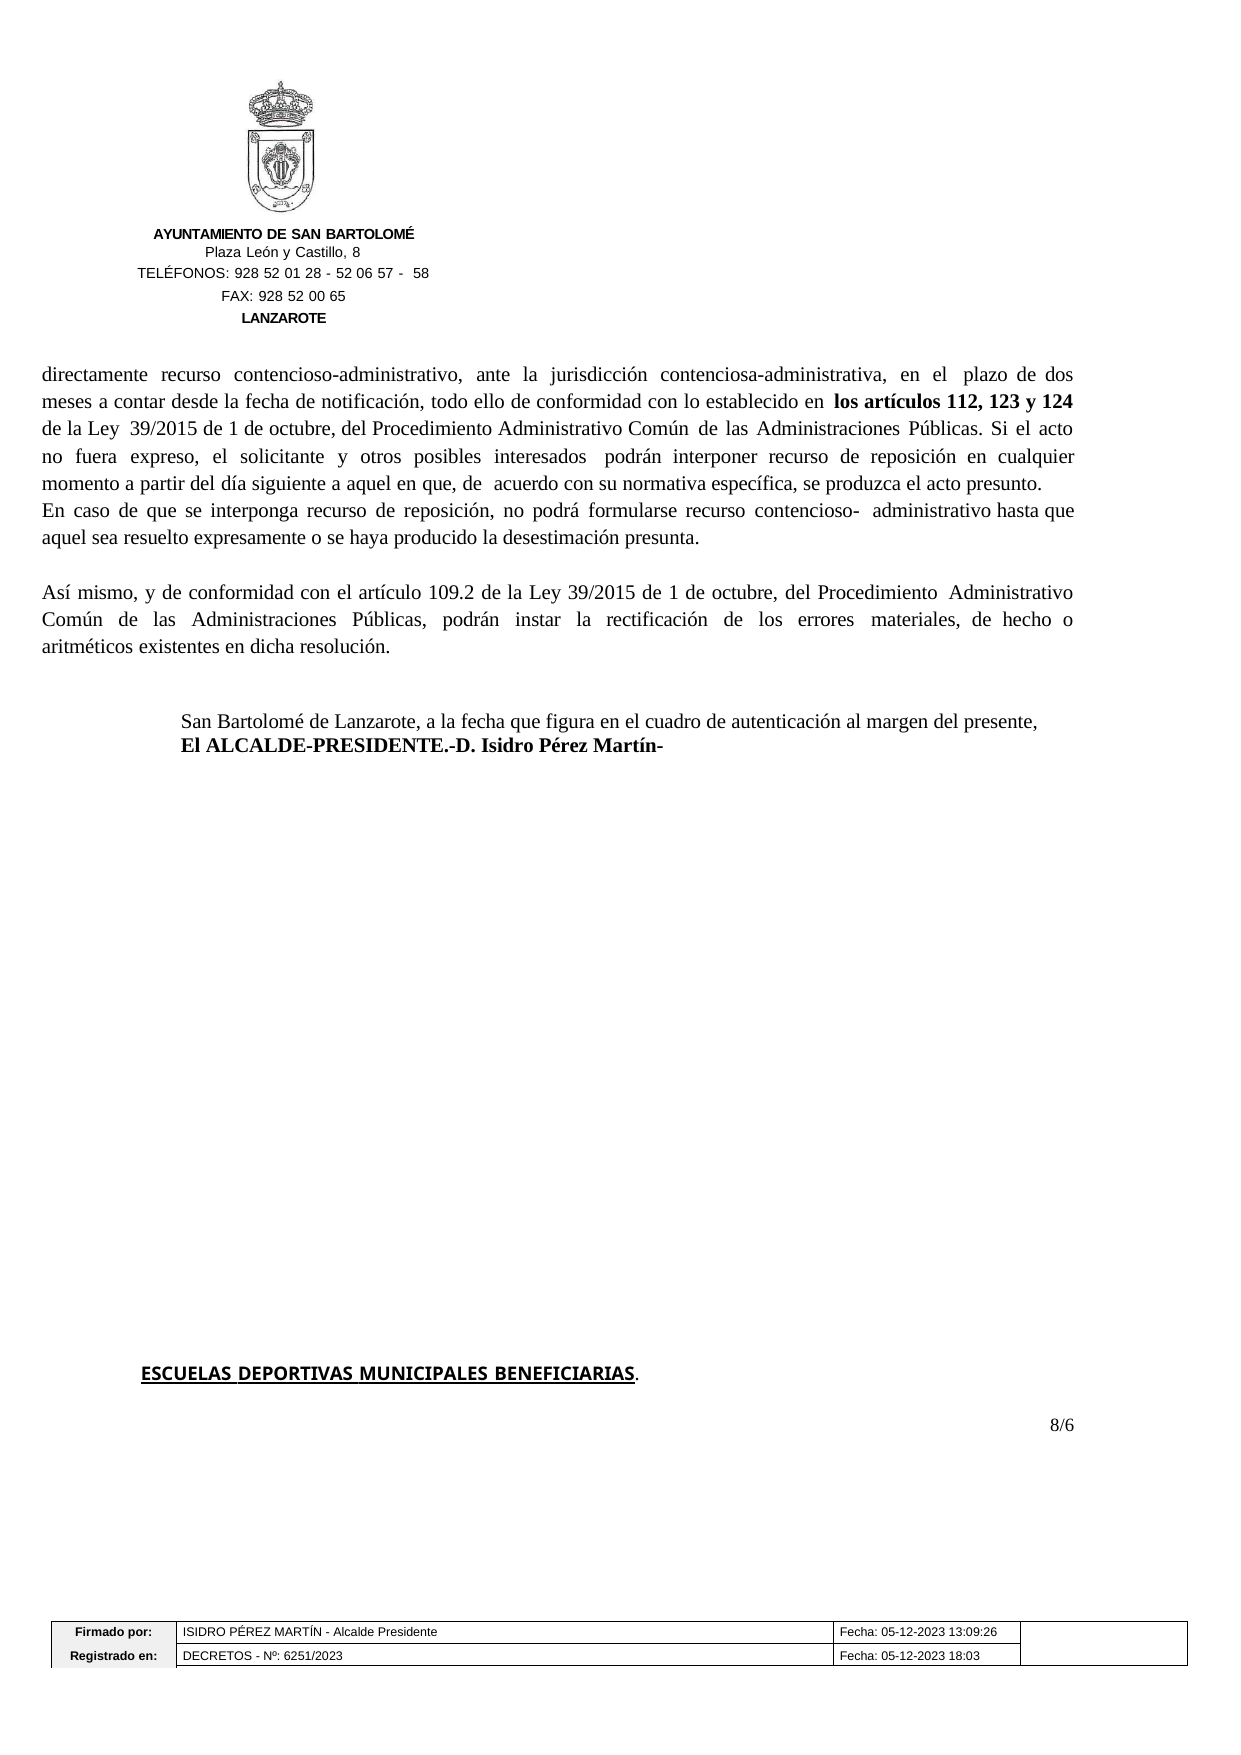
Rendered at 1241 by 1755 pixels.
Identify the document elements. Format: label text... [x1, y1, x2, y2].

text ESCUELAS DEPORTIVAS MUNICIPALES BENEFICIARIAS. [141, 1361, 1199, 1386]
text San Bartolomé de Lanzarote, a la fecha que figura en el cuadro de autenticación al margen del presente, [181, 709, 1199, 733]
text directamente recurso contencioso-administrativo, ante la jurisdicción contenciosa-administrativa, en el plazo de dos meses a contar desde la fecha de notificación, todo ello de conformidad con lo establecido en los artículos 112, 123 y 124 de la Ley 39/2015 de 1 de octubre, del Procedimiento Administrativo Común de las Administraciones Públicas. Si el acto no fuera expreso, el solicitante y otros posibles interesados podrán interponer recurso de reposición en cualquier momento a partir del día siguiente a aquel en que, de acuerdo con su normativa específica, se produzca el acto presunto. [42, 362, 1074, 495]
text En caso de que se interponga recurso de reposición, no podrá formularse recurso contencioso- administrativo hasta que aquel sea resuelto expresamente o se haya producido la desestimación presunta. [42, 498, 1075, 549]
table_cell DECRETOS - Nº: 6251/2023 [177, 1644, 833, 1665]
table_header [1021, 1622, 1187, 1665]
subtitle El ALCALDE-PRESIDENTE.-D. Isidro Pérez Martín- [141, 733, 1199, 757]
table_header ISIDRO PÉREZ MARTÍN - Alcalde Presidente [177, 1622, 833, 1643]
table_header Firmado por: [52, 1622, 176, 1643]
text Así mismo, y de conformidad con el artículo 109.2 de la Ley 39/2015 de 1 de octubre, del Procedimiento Administrativo Común de las Administraciones Públicas, podrán instar la rectificación de los errores materiales, de hecho o aritméticos existentes en dicha resolución. [42, 580, 1074, 658]
table_cell Fecha: 05-12-2023 18:03 [834, 1644, 1020, 1665]
table_header Fecha: 05-12-2023 13:09:26 [834, 1622, 1020, 1643]
table_cell Registrado en: [52, 1646, 176, 1665]
